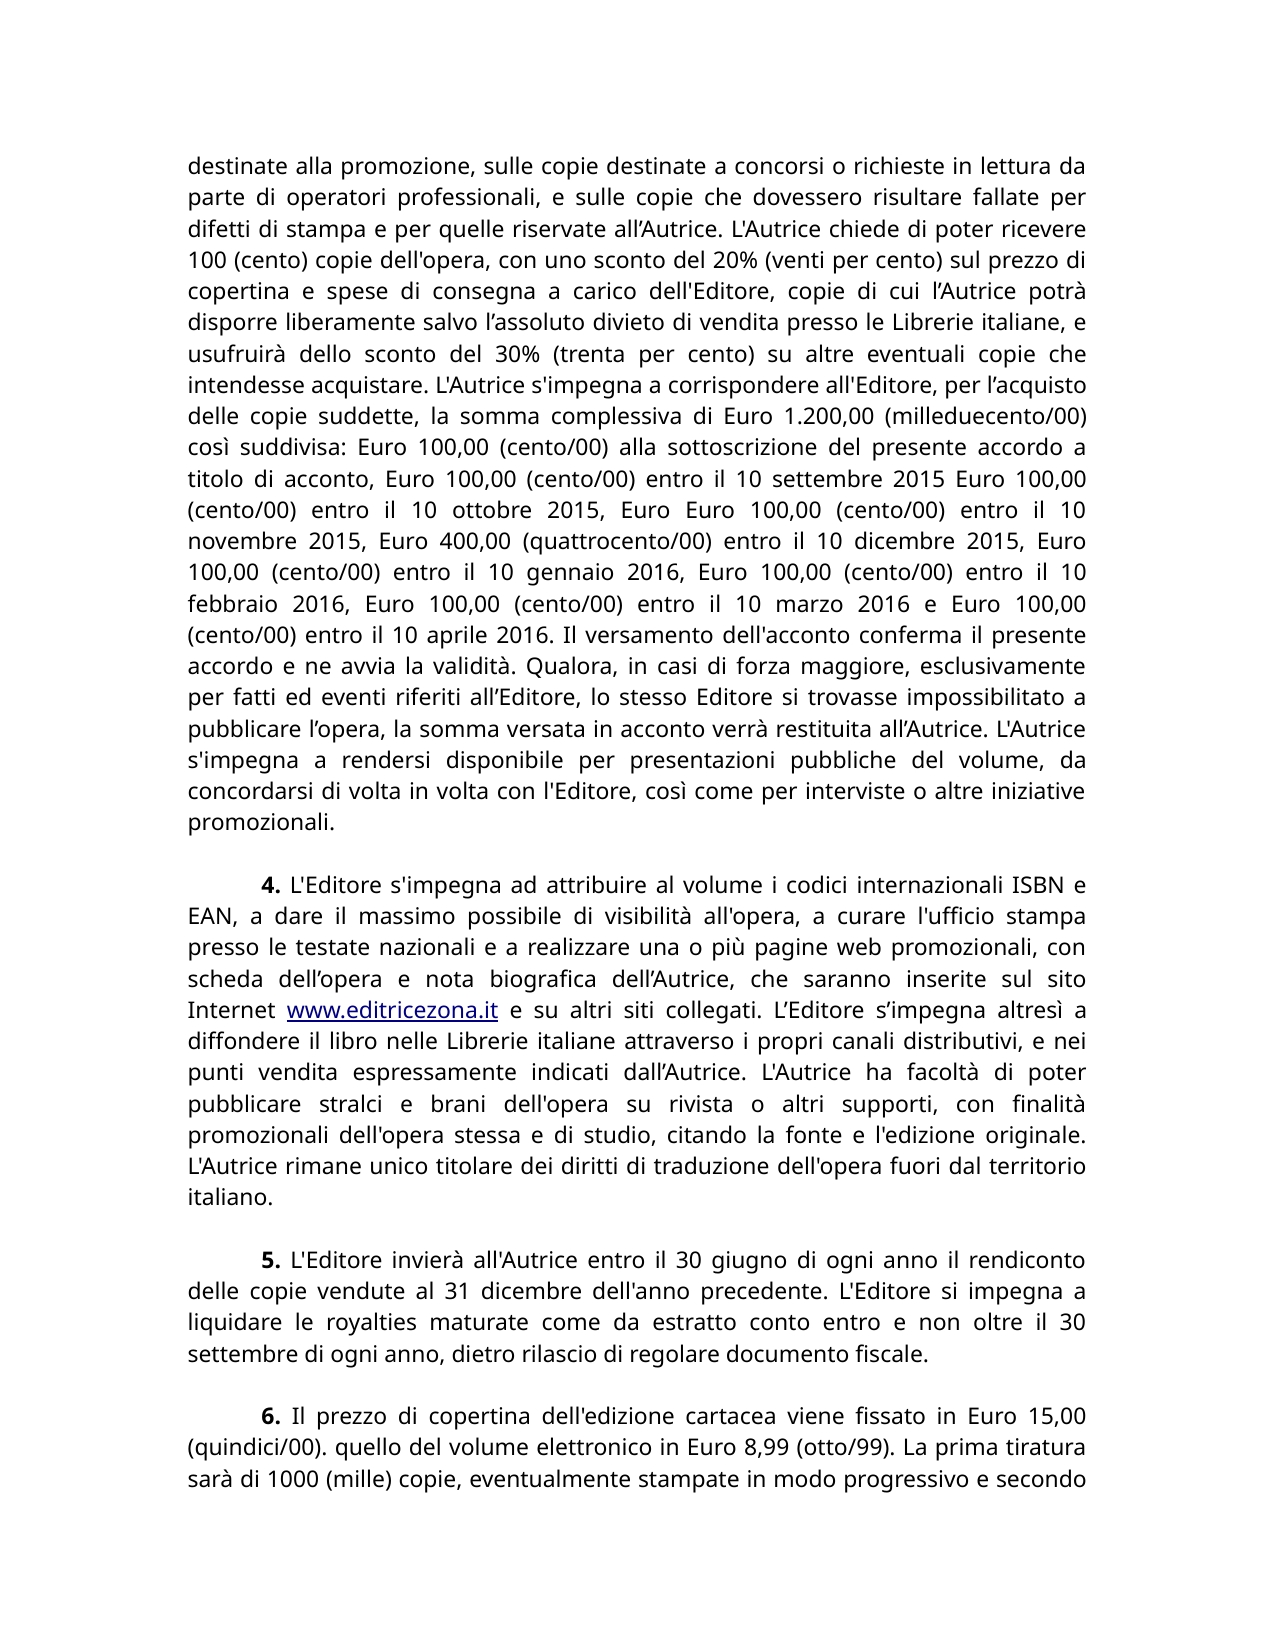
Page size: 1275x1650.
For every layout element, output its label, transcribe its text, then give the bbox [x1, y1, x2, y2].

text 5. L'Editore invierà all'Autrice entro il 30 giugno di ogni anno il rendiconto delle copie vendute al 31 dicembre dell'anno precedente. L'Editore si impegna a liquidare le royalties maturate come da estratto conto entro e non oltre il 30 settembre di ogni anno, dietro rilascio di regolare documento fiscale. [187, 1244, 1087, 1369]
text 4. L'Editore s'impegna ad attribuire al volume i codici internazionali ISBN e EAN, a dare il massimo possibile di visibilità all'opera, a curare l'ufficio stampa presso le testate nazionali e a realizzare una o più pagine web promozionali, con scheda dell’opera e nota biografica dell’Autrice, che saranno inserite sul sito Internet www.editricezona.it e su altri siti collegati. L’Editore s’impegna altresì a diffondere il libro nelle Librerie italiane attraverso i propri canali distributivi, e nei punti vendita espressamente indicati dall’Autrice. L'Autrice ha facoltà di poter pubblicare stralci e brani dell'opera su rivista o altri supporti, con finalità promozionali dell'opera stessa e di studio, citando la fonte e l'edizione originale. L'Autrice rimane unico titolare dei diritti di traduzione dell'opera fuori dal territorio italiano. [187, 869, 1087, 1212]
text destinate alla promozione, sulle copie destinate a concorsi o richieste in lettura da parte di operatori professionali, e sulle copie che dovessero risultare fallate per difetti di stampa e per quelle riservate all’Autrice. L'Autrice chiede di poter ricevere 100 (cento) copie dell'opera, con uno sconto del 20% (venti per cento) sul prezzo di copertina e spese di consegna a carico dell'Editore, copie di cui l’Autrice potrà disporre liberamente salvo l’assoluto divieto di vendita presso le Librerie italiane, e usufruirà dello sconto del 30% (trenta per cento) su altre eventuali copie che intendesse acquistare. L'Autrice s'impegna a corrispondere all'Editore, per l’acquisto delle copie suddette, la somma complessiva di Euro 1.200,00 (milleduecento/00) così suddivisa: Euro 100,00 (cento/00) alla sottoscrizione del presente accordo a titolo di acconto, Euro 100,00 (cento/00) entro il 10 settembre 2015 Euro 100,00 (cento/00) entro il 10 ottobre 2015, Euro Euro 100,00 (cento/00) entro il 10 novembre 2015, Euro 400,00 (quattrocento/00) entro il 10 dicembre 2015, Euro 100,00 (cento/00) entro il 10 gennaio 2016, Euro 100,00 (cento/00) entro il 10 febbraio 2016, Euro 100,00 (cento/00) entro il 10 marzo 2016 e Euro 100,00 (cento/00) entro il 10 aprile 2016. Il versamento dell'acconto conferma il presente accordo e ne avvia la validità. Qualora, in casi di forza maggiore, esclusivamente per fatti ed eventi riferiti all’Editore, lo stesso Editore si trovasse impossibilitato a pubblicare l’opera, la somma versata in acconto verrà restituita all’Autrice. L'Autrice s'impegna a rendersi disponibile per presentazioni pubbliche del volume, da concordarsi di volta in volta con l'Editore, così come per interviste o altre iniziative promozionali. [187, 150, 1087, 837]
text 6. Il prezzo di copertina dell'edizione cartacea viene fissato in Euro 15,00 (quindici/00). quello del volume elettronico in Euro 8,99 (otto/99). La prima tiratura sarà di 1000 (mille) copie, eventualmente stampate in modo progressivo e secondo [187, 1400, 1087, 1494]
